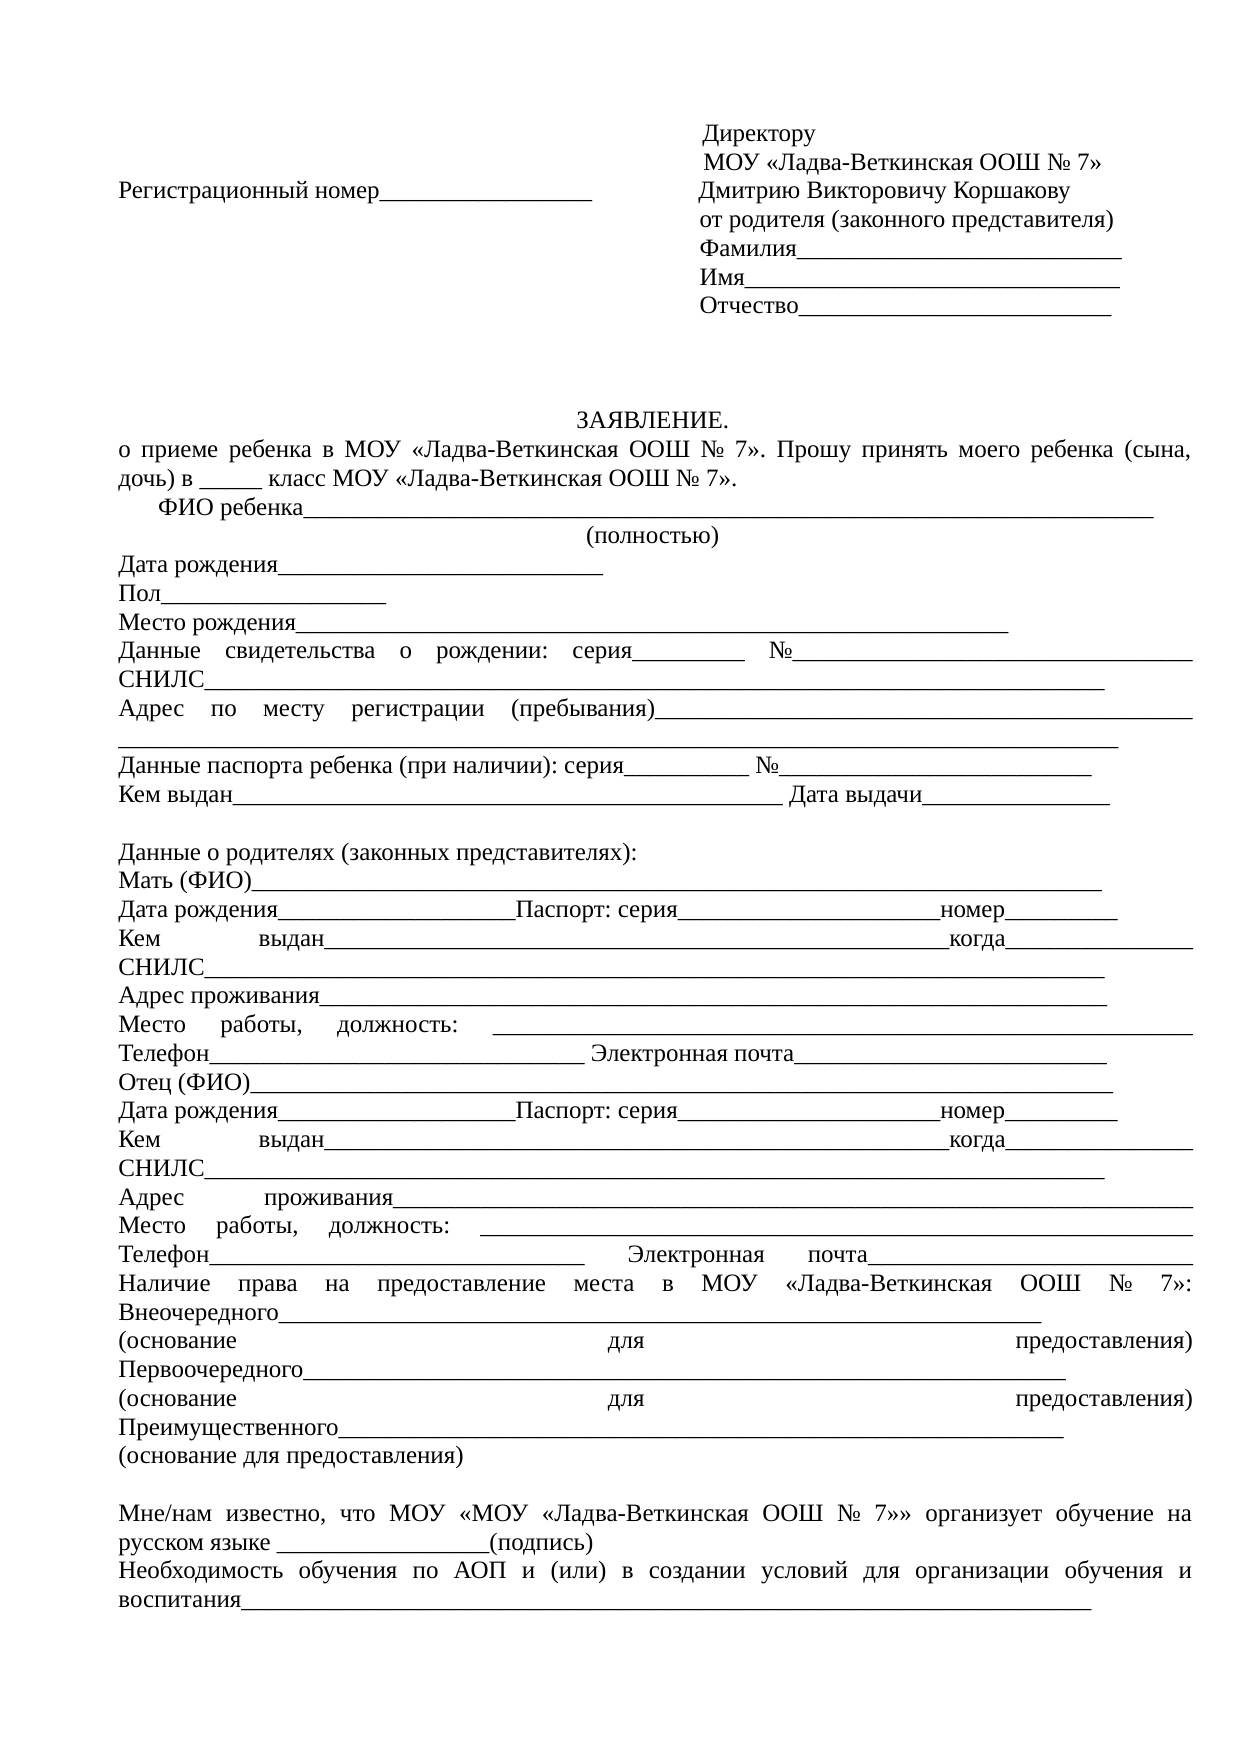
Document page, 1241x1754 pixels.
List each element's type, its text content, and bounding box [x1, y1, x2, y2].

text Имя______________________________ [118, 262, 1193, 291]
text Отчество_________________________ [118, 291, 1193, 319]
text Дата рождения___________________Паспорт: серия_____________________номер_________ [118, 1096, 1193, 1124]
text (основание для предоставления) Первоочередного_____________________________________________________________ [118, 1326, 1193, 1383]
text Данные свидетельства о рождении: серия_________ №________________________________ СНИЛС________________________________________________________________________ [118, 636, 1193, 693]
text Кем выдан__________________________________________________когда_______________ СНИЛС________________________________________________________________________ [118, 1124, 1193, 1182]
text Мне/нам известно, что МОУ «МОУ «Ладва-Веткинская ООШ № 7»» организует обучение на русском языке _________________(подпись) [118, 1498, 1193, 1556]
text (основание для предоставления) [118, 1441, 1193, 1469]
text Адрес по месту регистрации (пребывания)___________________________________________ ________________________________________________________________________________ Данные паспорта ребенка (при наличии): серия__________ №_________________________ [118, 693, 1193, 779]
text Регистрационный номер_________________ Дмитрию Викторовичу Коршакову [118, 176, 1193, 204]
text Пол__________________ [118, 578, 1193, 607]
text ФИО ребенка____________________________________________________________________ (полностью) [118, 492, 1193, 549]
text ЗАЯВЛЕНИЕ. [118, 406, 1193, 434]
text Данные о родителях (законных представителях): [118, 837, 1193, 866]
text Фамилия__________________________ [118, 233, 1193, 262]
text Кем выдан__________________________________________________когда_______________ СНИЛС________________________________________________________________________ [118, 923, 1193, 981]
text Мать (ФИО)____________________________________________________________________ [118, 866, 1193, 894]
text Кем выдан____________________________________________ Дата выдачи_______________ [118, 779, 1193, 808]
text о приеме ребенка в МОУ «Ладва-Веткинская ООШ № 7». Прошу принять моего ребенка (сына, дочь) в _____ класс МОУ «Ладва-Веткинская ООШ № 7». [118, 434, 1193, 492]
text Место работы, должность: ________________________________________________________ Телефон______________________________ Электронная почта_________________________ [118, 1009, 1193, 1067]
text Необходимость обучения по АОП и (или) в создании условий для организации обучения и воспитания____________________________________________________________________ [118, 1556, 1193, 1613]
text (основание для предоставления) Преимущественного__________________________________________________________ [118, 1383, 1193, 1441]
text Место рождения_________________________________________________________ [118, 607, 1193, 636]
text Дата рождения__________________________ [118, 549, 1193, 578]
text Адрес проживания________________________________________________________________ Место работы, должность: _________________________________________________________ Телефон______________________________ Электронная почта__________________________ Наличие права на предоставление места в МОУ «Ладва-Веткинская ООШ № 7»: Внеочередного_____________________________________________________________ [118, 1182, 1193, 1326]
text Дата рождения___________________Паспорт: серия_____________________номер_________ [118, 894, 1193, 923]
text Директору [118, 118, 1193, 147]
text МОУ «Ладва-Веткинская ООШ № 7» [118, 147, 1193, 176]
text Адрес проживания_______________________________________________________________ [118, 981, 1193, 1009]
text от родителя (законного представителя) [118, 204, 1193, 233]
text Отец (ФИО)_____________________________________________________________________ [118, 1067, 1193, 1096]
